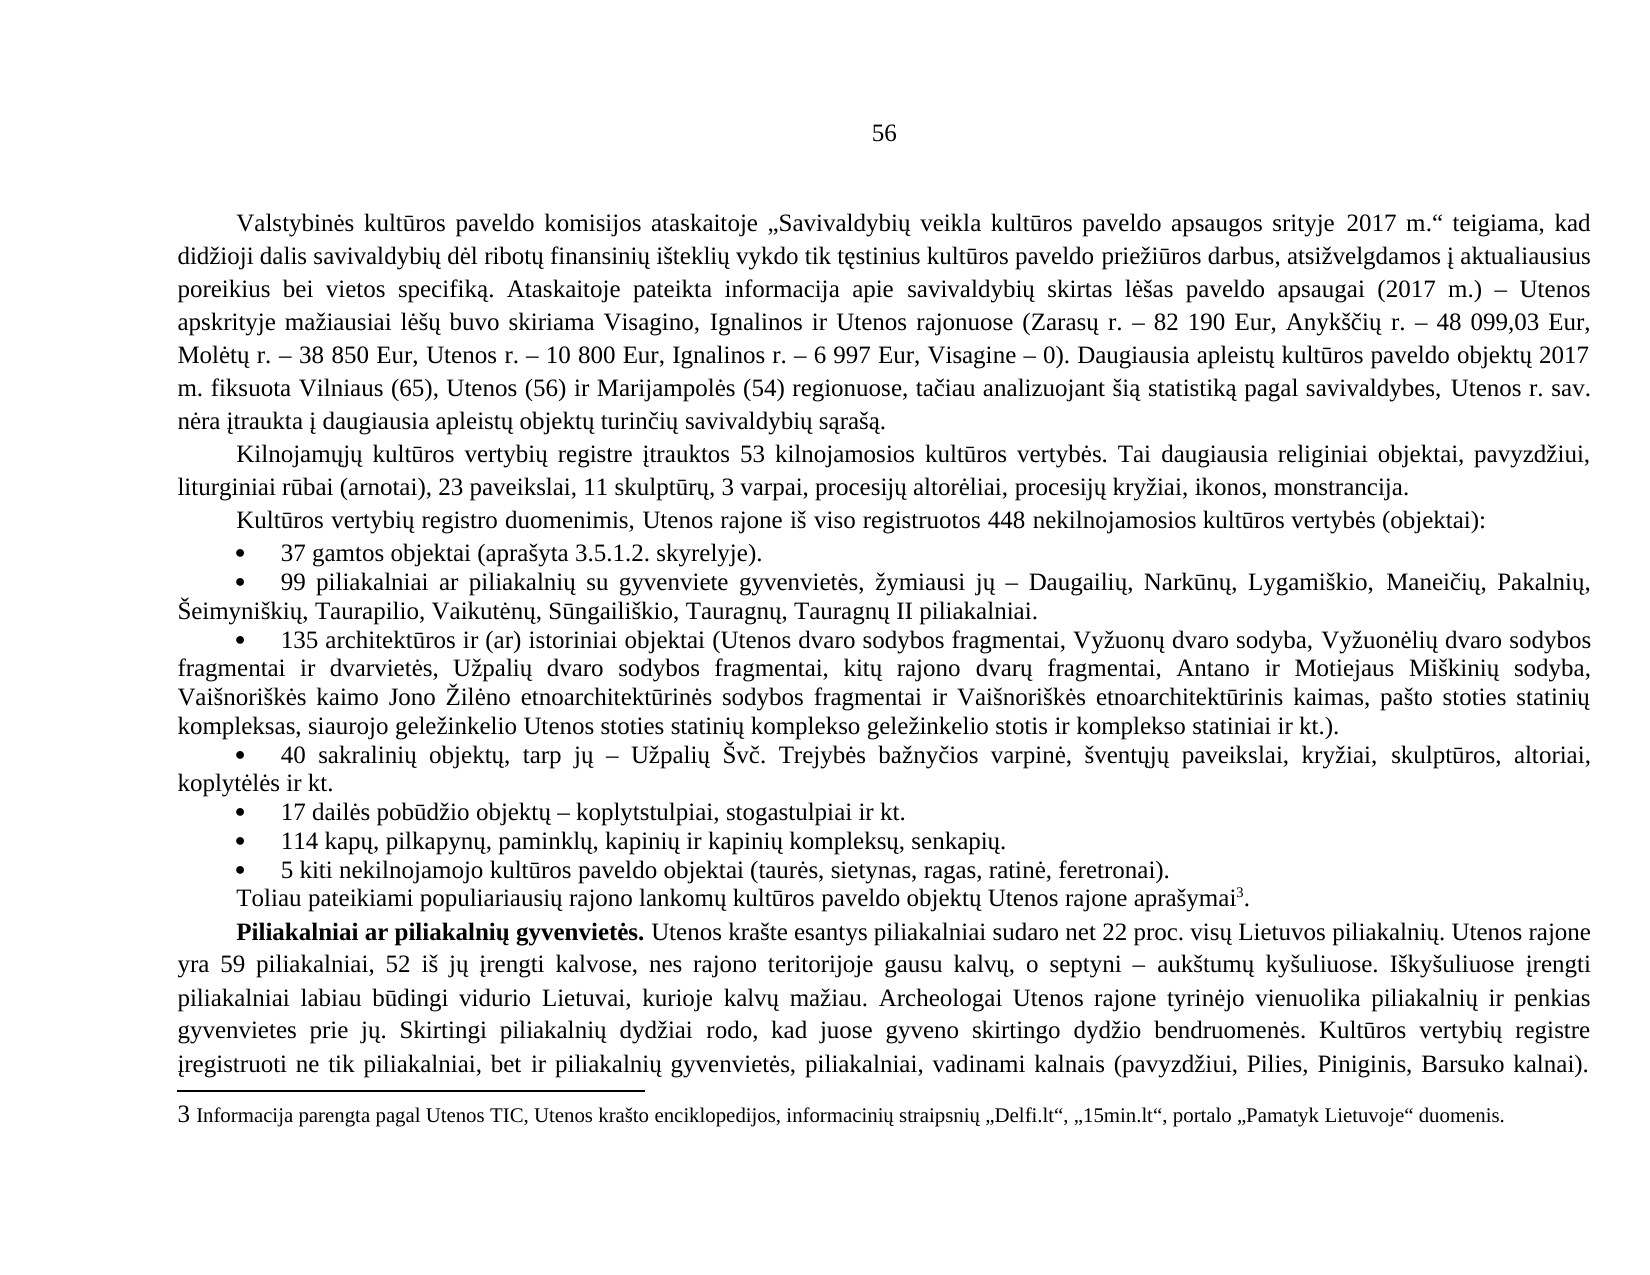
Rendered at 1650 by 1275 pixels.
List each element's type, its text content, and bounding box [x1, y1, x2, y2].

text Kilnojamųjų kultūros vertybių registre įtrauktos 53 kilnojamosios kultūros vertybės. Tai daugiausia religiniai objektai, pavyzdžiui, liturginiai rūbai (arnotai), 23 paveikslai, 11 skulptūrų, 3 varpai, procesijų altorėliai, procesijų kryžiai, ikonos, monstrancija. [177, 439, 1591, 501]
text  37 gamtos objektai (aprašyta 3.5.1.2. skyrelyje). [177, 538, 1591, 567]
text Valstybinės kultūros paveldo komisijos ataskaitoje „Savivaldybių veikla kultūros paveldo apsaugos srityje 2017 m.“ teigiama, kad didžioji dalis savivaldybių dėl ribotų finansinių išteklių vykdo tik tęstinius kultūros paveldo priežiūros darbus, atsižvelgdamos į aktualiausius poreikius bei vietos specifiką. Ataskaitoje pateikta informacija apie savivaldybių skirtas lėšas paveldo apsaugai (2017 m.) – Utenos apskrityje mažiausiai lėšų buvo skiriama Visagino, Ignalinos ir Utenos rajonuose (Zarasų r. – 82 190 Eur, Anykščių r. – 48 099,03 Eur, Molėtų r. – 38 850 Eur, Utenos r. – 10 800 Eur, Ignalinos r. – 6 997 Eur, Visagine – 0). Daugiausia apleistų kultūros paveldo objektų 2017 m. fiksuota Vilniaus (65), Utenos (56) ir Marijampolės (54) regionuose, tačiau analizuojant šią statistiką pagal savivaldybes, Utenos r. sav. nėra įtraukta į daugiausia apleistų objektų turinčių savivaldybių sąrašą. [177, 208, 1591, 435]
text  114 kapų, pilkapynų, paminklų, kapinių ir kapinių kompleksų, senkapių. [177, 826, 1591, 855]
text Kultūros vertybių registro duomenimis, Utenos rajone iš viso registruotos 448 nekilnojamosios kultūros vertybės (objektai): [177, 506, 1591, 534]
text  17 dailės pobūdžio objektų – koplytstulpiai, stogastulpiai ir kt. [177, 797, 1591, 826]
text Informacija parengta pagal Utenos TIC, Utenos krašto enciklopedijos, informacinių straipsnių „Delfi.lt“, „15min.lt“, portalo „Pamatyk Lietuvoje“ duomenis. [177, 1099, 1591, 1127]
text  5 kiti nekilnojamojo kultūros paveldo objektai (taurės, sietynas, ragas, ratinė, feretronai). [177, 855, 1591, 883]
text Piliakalniai ar piliakalnių gyvenvietės. Utenos krašte esantys piliakalniai sudaro net 22 proc. visų Lietuvos piliakalnių. Utenos rajone yra 59 piliakalniai, 52 iš jų įrengti kalvose, nes rajono teritorijoje gausu kalvų, o septyni – aukštumų kyšuliuose. Iškyšuliuose įrengti piliakalniai labiau būdingi vidurio Lietuvai, kurioje kalvų mažiau. Archeologai Utenos rajone tyrinėjo vienuolika piliakalnių ir penkias gyvenvietes prie jų. Skirtingi piliakalnių dydžiai rodo, kad juose gyveno skirtingo dydžio bendruomenės. Kultūros vertybių registre įregistruoti ne tik piliakalniai, bet ir piliakalnių gyvenvietės, piliakalniai, vadinami kalnais (pavyzdžiui, Pilies, Piniginis, Barsuko kalnai). [177, 917, 1591, 1077]
text  99 piliakalniai ar piliakalnių su gyvenviete gyvenvietės, žymiausi jų – Daugailių, Narkūnų, Lygamiškio, Maneičių, Pakalnių, Šeimyniškių, Taurapilio, Vaikutėnų, Sūngailiškio, Tauragnų, Tauragnų II piliakalniai. [177, 567, 1591, 625]
text Toliau pateikiami populiariausių rajono lankomų kultūros paveldo objektų Utenos rajone aprašymai. [177, 883, 1591, 912]
text  135 architektūros ir (ar) istoriniai objektai (Utenos dvaro sodybos fragmentai, Vyžuonų dvaro sodyba, Vyžuonėlių dvaro sodybos fragmentai ir dvarvietės, Užpalių dvaro sodybos fragmentai, kitų rajono dvarų fragmentai, Antano ir Motiejaus Miškinių sodyba, Vaišnoriškės kaimo Jono Žilėno etnoarchitektūrinės sodybos fragmentai ir Vaišnoriškės etnoarchitektūrinis kaimas, pašto stoties statinių kompleksas, siaurojo geležinkelio Utenos stoties statinių komplekso geležinkelio stotis ir komplekso statiniai ir kt.). [177, 625, 1591, 740]
text  40 sakralinių objektų, tarp jų – Užpalių Švč. Trejybės bažnyčios varpinė, šventųjų paveikslai, kryžiai, skulptūros, altoriai, koplytėlės ir kt. [177, 740, 1591, 797]
